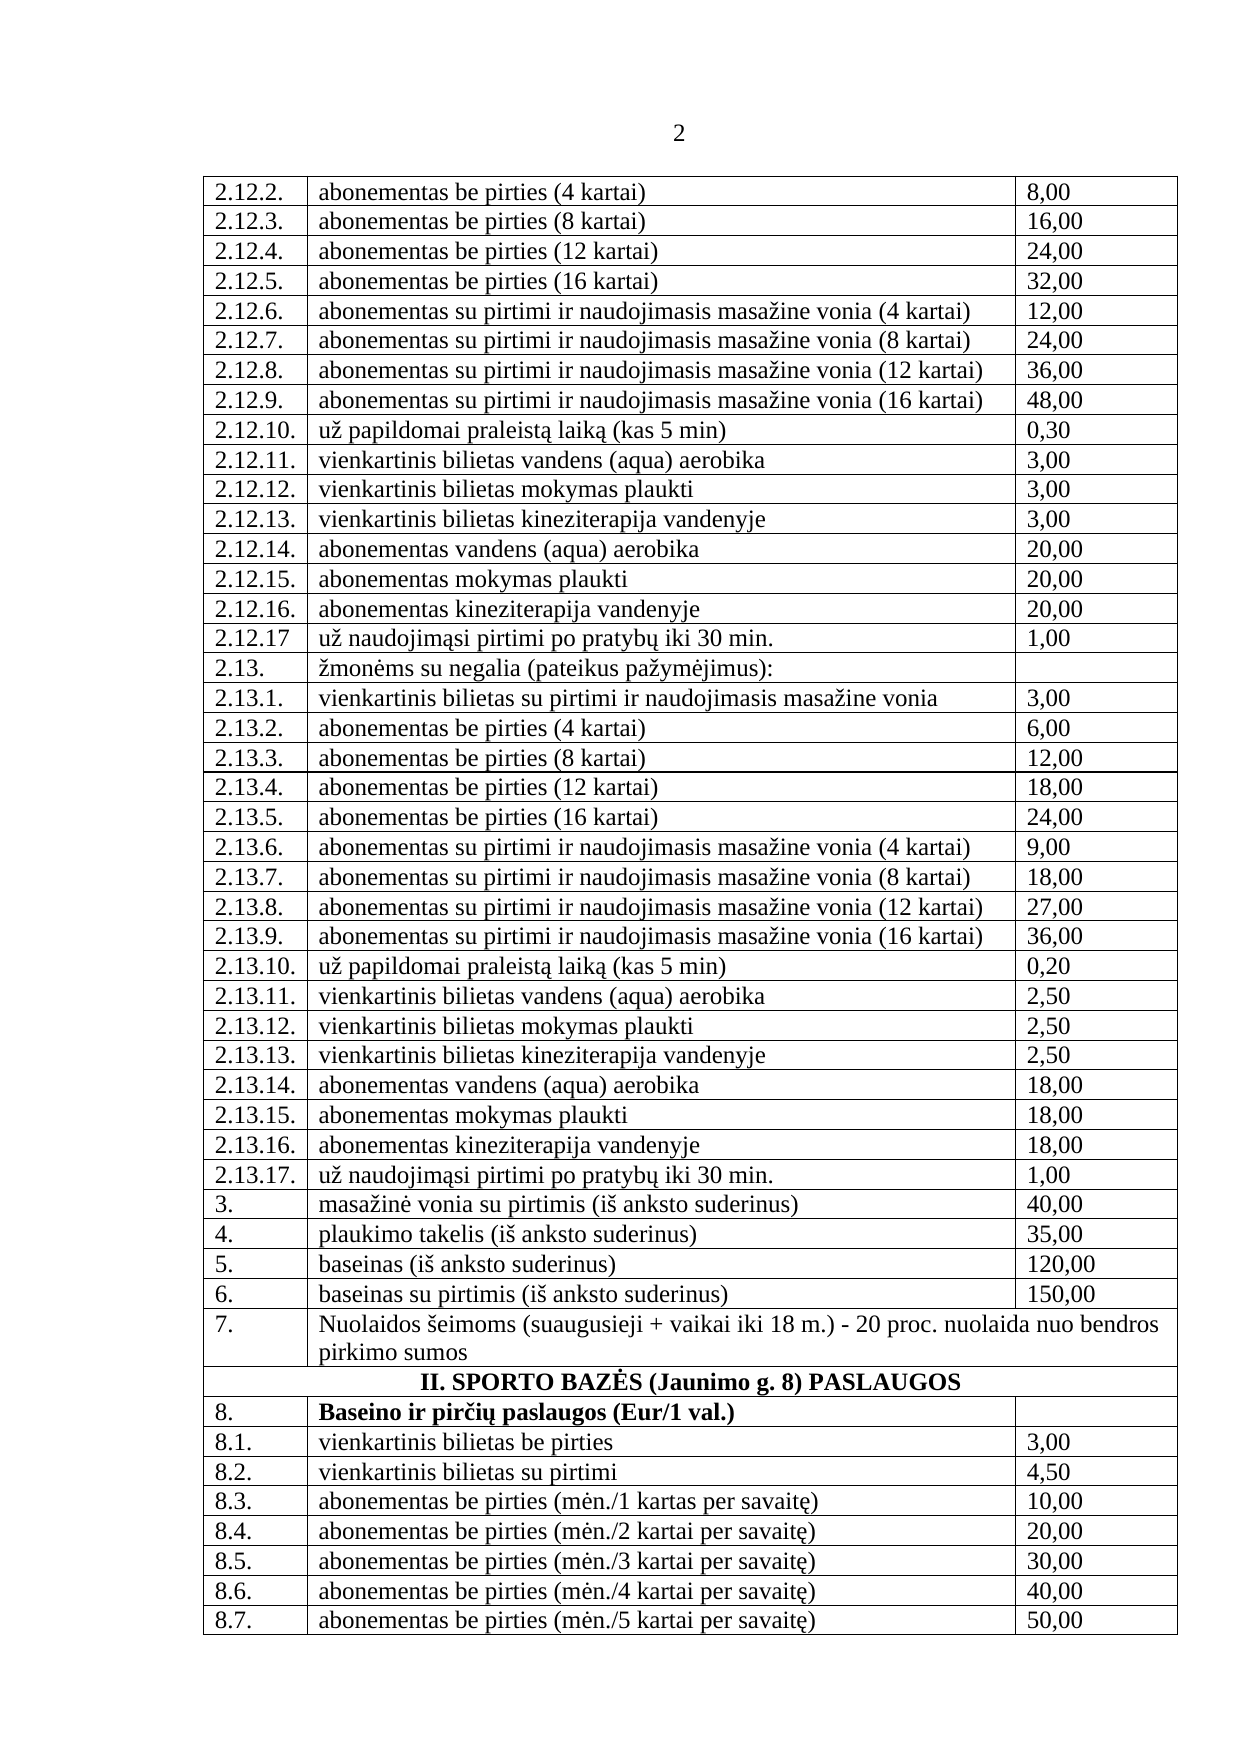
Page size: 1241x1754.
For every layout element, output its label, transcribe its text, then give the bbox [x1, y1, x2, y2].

table_cell 2.13.5. [204, 802, 307, 831]
table_cell 32,00 [1016, 266, 1177, 295]
table_cell 2.13.11. [204, 981, 307, 1010]
table_cell 2.12.12. [204, 475, 307, 503]
table_cell abonementas vandens (aqua) aerobika [308, 1070, 1015, 1099]
table_cell 20,00 [1016, 534, 1177, 563]
table_cell 16,00 [1016, 206, 1177, 235]
table_cell abonementas su pirtimi ir naudojimasis masažine vonia (4 kartai) [308, 832, 1015, 861]
table_cell 2.13.7. [204, 862, 307, 891]
table_cell 4. [204, 1219, 307, 1248]
table_cell abonementas be pirties (4 kartai) [308, 713, 1015, 742]
table_cell už naudojimąsi pirtimi po pratybų iki 30 min. [308, 1160, 1015, 1188]
table_cell abonementas be pirties (16 kartai) [308, 802, 1015, 831]
table_cell 0,30 [1016, 415, 1177, 444]
table_cell 8.2. [204, 1457, 307, 1485]
table_cell 8.4. [204, 1516, 307, 1545]
table_cell 40,00 [1016, 1190, 1177, 1218]
table_cell 0,20 [1016, 951, 1177, 980]
table_cell 48,00 [1016, 385, 1177, 414]
table_cell 2.13.3. [204, 743, 307, 771]
table_cell 3,00 [1016, 683, 1177, 712]
table_cell 2.13.12. [204, 1011, 307, 1039]
table_cell abonementas be pirties (mėn./1 kartas per savaitę) [308, 1486, 1015, 1515]
table_cell abonementas vandens (aqua) aerobika [308, 534, 1015, 563]
table_cell vienkartinis bilietas su pirtimi ir naudojimasis masažine vonia [308, 683, 1015, 712]
table_cell abonementas su pirtimi ir naudojimasis masažine vonia (16 kartai) [308, 385, 1015, 414]
table_cell 1,00 [1016, 624, 1177, 652]
table_cell 3,00 [1016, 475, 1177, 503]
table_cell abonementas mokymas plaukti [308, 564, 1015, 593]
table_cell vienkartinis bilietas kineziterapija vandenyje [308, 504, 1015, 533]
table_cell abonementas su pirtimi ir naudojimasis masažine vonia (12 kartai) [308, 892, 1015, 920]
table_cell abonementas kineziterapija vandenyje [308, 1130, 1015, 1159]
table_cell 12,00 [1016, 296, 1177, 324]
table_cell Baseino ir pirčių paslaugos (Eur/1 val.) [308, 1397, 1015, 1426]
table_cell abonementas be pirties (16 kartai) [308, 266, 1015, 295]
table_cell [1016, 653, 1177, 682]
table_cell abonementas su pirtimi ir naudojimasis masažine vonia (16 kartai) [308, 921, 1015, 950]
table_cell 2.13. [204, 653, 307, 682]
table_cell 24,00 [1016, 326, 1177, 354]
table_cell masažinė vonia su pirtimis (iš anksto suderinus) [308, 1190, 1015, 1218]
table_cell 8.7. [204, 1606, 307, 1634]
table_cell žmonėms su negalia (pateikus pažymėjimus): [308, 653, 1015, 682]
table_cell abonementas be pirties (12 kartai) [308, 773, 1015, 801]
table_cell 8. [204, 1397, 307, 1426]
table_cell 2.12.14. [204, 534, 307, 563]
table_cell 8.3. [204, 1486, 307, 1515]
table_cell II. SPORTO BAZĖS (Jaunimo g. 8) PASLAUGOS [204, 1367, 1177, 1396]
table_cell abonementas be pirties (8 kartai) [308, 206, 1015, 235]
table_cell 3. [204, 1190, 307, 1218]
table_cell abonementas be pirties (mėn./5 kartai per savaitę) [308, 1606, 1015, 1634]
table_cell 2.12.16. [204, 594, 307, 622]
table_cell 3,00 [1016, 504, 1177, 533]
table_cell 18,00 [1016, 1070, 1177, 1099]
table_cell abonementas su pirtimi ir naudojimasis masažine vonia (8 kartai) [308, 326, 1015, 354]
table_cell 8.6. [204, 1576, 307, 1604]
table_cell abonementas be pirties (8 kartai) [308, 743, 1015, 771]
table_cell 3,00 [1016, 1427, 1177, 1456]
table_cell 27,00 [1016, 892, 1177, 920]
table_cell 35,00 [1016, 1219, 1177, 1248]
table_cell 24,00 [1016, 236, 1177, 265]
table_cell vienkartinis bilietas kineziterapija vandenyje [308, 1041, 1015, 1069]
table_cell abonementas be pirties (mėn./4 kartai per savaitę) [308, 1576, 1015, 1604]
table_cell 20,00 [1016, 564, 1177, 593]
table_cell 2.13.15. [204, 1100, 307, 1129]
table_cell 1,00 [1016, 1160, 1177, 1188]
table_cell 10,00 [1016, 1486, 1177, 1515]
table_cell 2.12.10. [204, 415, 307, 444]
table_cell 12,00 [1016, 743, 1177, 771]
table_cell abonementas be pirties (mėn./2 kartai per savaitę) [308, 1516, 1015, 1545]
table_cell 150,00 [1016, 1279, 1177, 1308]
table_cell vienkartinis bilietas mokymas plaukti [308, 1011, 1015, 1039]
table_cell 5. [204, 1249, 307, 1278]
table_cell 2.12.4. [204, 236, 307, 265]
table_cell vienkartinis bilietas be pirties [308, 1427, 1015, 1456]
table_cell 4,50 [1016, 1457, 1177, 1485]
table_cell vienkartinis bilietas su pirtimi [308, 1457, 1015, 1485]
table_cell 2.12.3. [204, 206, 307, 235]
table_cell 18,00 [1016, 773, 1177, 801]
table_cell 9,00 [1016, 832, 1177, 861]
table_cell 2.12.2. [204, 177, 307, 205]
table_cell abonementas su pirtimi ir naudojimasis masažine vonia (8 kartai) [308, 862, 1015, 891]
table_cell 2.13.1. [204, 683, 307, 712]
table_cell 120,00 [1016, 1249, 1177, 1278]
table_cell plaukimo takelis (iš anksto suderinus) [308, 1219, 1015, 1248]
table_cell 2.12.15. [204, 564, 307, 593]
table_cell 36,00 [1016, 921, 1177, 950]
table_cell 7. [204, 1309, 307, 1366]
table_cell vienkartinis bilietas mokymas plaukti [308, 475, 1015, 503]
table_cell 2,50 [1016, 1041, 1177, 1069]
table_cell 2,50 [1016, 981, 1177, 1010]
table_cell abonementas mokymas plaukti [308, 1100, 1015, 1129]
table_cell vienkartinis bilietas vandens (aqua) aerobika [308, 445, 1015, 473]
table_cell 6,00 [1016, 713, 1177, 742]
table_cell abonementas be pirties (12 kartai) [308, 236, 1015, 265]
table_cell 2,50 [1016, 1011, 1177, 1039]
table_cell [1016, 1397, 1177, 1426]
table_cell 50,00 [1016, 1606, 1177, 1634]
table_cell 2.12.7. [204, 326, 307, 354]
table_cell Nuolaidos šeimoms (suaugusieji + vaikai iki 18 m.) - 20 proc. nuolaida nuo bendros pirkimo sumos [308, 1309, 1177, 1366]
table_cell už papildomai praleistą laiką (kas 5 min) [308, 951, 1015, 980]
table_cell 24,00 [1016, 802, 1177, 831]
table_cell 2.13.13. [204, 1041, 307, 1069]
table_cell baseinas su pirtimis (iš anksto suderinus) [308, 1279, 1015, 1308]
table_cell 2.12.11. [204, 445, 307, 473]
table_cell už papildomai praleistą laiką (kas 5 min) [308, 415, 1015, 444]
table_cell 2.12.13. [204, 504, 307, 533]
table_cell abonementas kineziterapija vandenyje [308, 594, 1015, 622]
table_cell 2.13.16. [204, 1130, 307, 1159]
table_cell 2.12.9. [204, 385, 307, 414]
table_cell abonementas su pirtimi ir naudojimasis masažine vonia (4 kartai) [308, 296, 1015, 324]
table_cell abonementas be pirties (4 kartai) [308, 177, 1015, 205]
table_cell 2.13.17. [204, 1160, 307, 1188]
table_cell 2.13.8. [204, 892, 307, 920]
table_cell vienkartinis bilietas vandens (aqua) aerobika [308, 981, 1015, 1010]
table_cell 3,00 [1016, 445, 1177, 473]
table_cell baseinas (iš anksto suderinus) [308, 1249, 1015, 1278]
table_cell 2.12.8. [204, 355, 307, 384]
table_cell abonementas su pirtimi ir naudojimasis masažine vonia (12 kartai) [308, 355, 1015, 384]
table_cell 2.13.10. [204, 951, 307, 980]
table_cell abonementas be pirties (mėn./3 kartai per savaitę) [308, 1546, 1015, 1575]
table_cell 8.1. [204, 1427, 307, 1456]
table_cell 2.13.4. [204, 773, 307, 801]
table_cell 2.12.17 [204, 624, 307, 652]
table_cell 8,00 [1016, 177, 1177, 205]
table_cell 30,00 [1016, 1546, 1177, 1575]
table_cell 2.12.5. [204, 266, 307, 295]
table_cell 20,00 [1016, 594, 1177, 622]
table_cell 18,00 [1016, 862, 1177, 891]
table_cell už naudojimąsi pirtimi po pratybų iki 30 min. [308, 624, 1015, 652]
table_cell 2.13.14. [204, 1070, 307, 1099]
table_cell 8.5. [204, 1546, 307, 1575]
table_cell 2.13.9. [204, 921, 307, 950]
table_cell 18,00 [1016, 1130, 1177, 1159]
table_cell 2.12.6. [204, 296, 307, 324]
table_cell 20,00 [1016, 1516, 1177, 1545]
table_cell 2.13.6. [204, 832, 307, 861]
table_cell 6. [204, 1279, 307, 1308]
table_cell 2.13.2. [204, 713, 307, 742]
table_cell 18,00 [1016, 1100, 1177, 1129]
table_cell 36,00 [1016, 355, 1177, 384]
table_cell 40,00 [1016, 1576, 1177, 1604]
